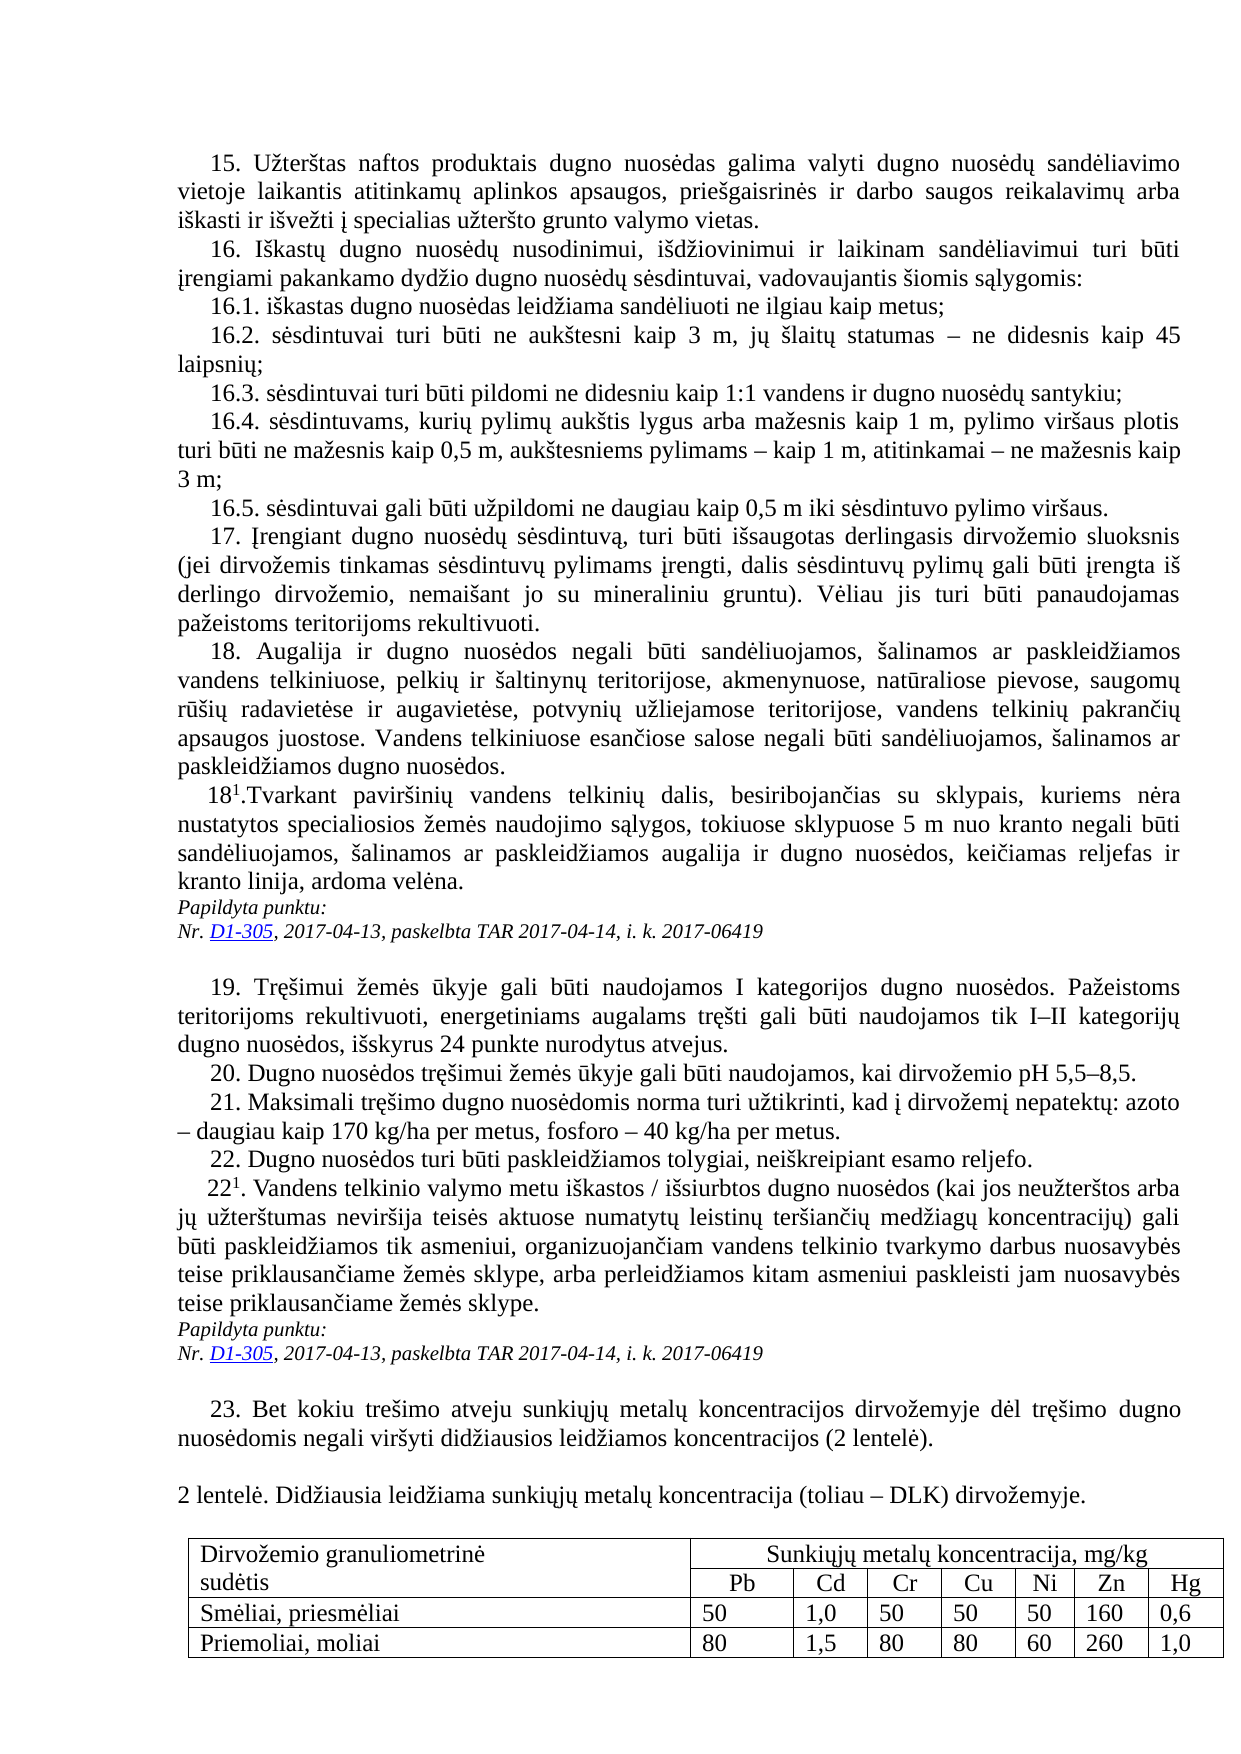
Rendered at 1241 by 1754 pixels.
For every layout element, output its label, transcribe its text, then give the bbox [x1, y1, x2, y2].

text 2 lentelė. Didžiausia leidžiama sunkiųjų metalų koncentracija (toliau – DLK) dirvožemyje. [177, 1480, 1181, 1509]
table_cell Ni [1016, 1569, 1074, 1597]
text Nr. D1-305, 2017-04-13, paskelbta TAR 2017-04-14, i. k. 2017-06419 [177, 1341, 1181, 1365]
text 16.1. iškastas dugno nuosėdas leidžiama sandėliuoti ne ilgiau kaip metus; [177, 291, 1181, 320]
text Nr. D1-305, 2017-04-13, paskelbta TAR 2017-04-14, i. k. 2017-06419 [177, 919, 1181, 943]
text 22. Dugno nuosėdos turi būti paskleidžiamos tolygiai, neiškreipiant esamo reljefo. [177, 1144, 1181, 1173]
table_cell 50 [868, 1598, 941, 1627]
table_cell 260 [1075, 1628, 1148, 1657]
text 16.2. sėsdintuvai turi būti ne aukštesni kaip 3 m, jų šlaitų statumas – ne didesnis kaip 45 laipsnių; [177, 320, 1181, 378]
table_cell 80 [942, 1628, 1015, 1657]
table_cell 50 [942, 1598, 1015, 1627]
table_cell 0,6 [1149, 1598, 1223, 1627]
text 19. Tręšimui žemės ūkyje gali būti naudojamos I kategorijos dugno nuosėdos. Pažeistoms teritorijoms rekultivuoti, energetiniams augalams tręšti gali būti naudojamos tik I–II kategorijų dugno nuosėdos, išskyrus 24 punkte nurodytus atvejus. [177, 972, 1181, 1058]
table_cell Zn [1075, 1569, 1148, 1597]
table_cell 1,0 [794, 1598, 867, 1627]
table_cell 80 [868, 1628, 941, 1657]
table_cell 1,5 [794, 1628, 867, 1657]
text Papildyta punktu: [177, 895, 1181, 919]
text 181.Tvarkant paviršinių vandens telkinių dalis, besiribojančias su sklypais, kuriems nėra nustatytos specialiosios žemės naudojimo sąlygos, tokiuose sklypuose 5 m nuo kranto negali būti sandėliuojamos, šalinamos ar paskleidžiamos augalija ir dugno nuosėdos, keičiamas reljefas ir kranto linija, ardoma velėna. [177, 780, 1181, 895]
table_header Sunkiųjų metalų koncentracija, mg/kg [691, 1539, 1223, 1567]
table_cell Cr [868, 1569, 941, 1597]
text 16.4. sėsdintuvams, kurių pylimų aukštis lygus arba mažesnis kaip 1 m, pylimo viršaus plotis turi būti ne mažesnis kaip 0,5 m, aukštesniems pylimams – kaip 1 m, atitinkamai – ne mažesnis kaip 3 m; [177, 406, 1181, 493]
text Papildyta punktu: [177, 1317, 1181, 1341]
table_cell 50 [1016, 1598, 1074, 1627]
table_cell Cu [942, 1569, 1015, 1597]
table_cell 60 [1016, 1628, 1074, 1657]
text 15. Užterštas naftos produktais dugno nuosėdas galima valyti dugno nuosėdų sandėliavimo vietoje laikantis atitinkamų aplinkos apsaugos, priešgaisrinės ir darbo saugos reikalavimų arba iškasti ir išvežti į specialias užteršto grunto valymo vietas. [177, 148, 1181, 234]
text 17. Įrengiant dugno nuosėdų sėsdintuvą, turi būti išsaugotas derlingasis dirvožemio sluoksnis (jei dirvožemis tinkamas sėsdintuvų pylimams įrengti, dalis sėsdintuvų pylimų gali būti įrengta iš derlingo dirvožemio, nemaišant jo su mineraliniu gruntu). Vėliau jis turi būti panaudojamas pažeistoms teritorijoms rekultivuoti. [177, 521, 1181, 636]
table_cell Pb [691, 1569, 793, 1597]
text 20. Dugno nuosėdos tręšimui žemės ūkyje gali būti naudojamos, kai dirvožemio pH 5,5–8,5. [177, 1058, 1181, 1087]
text 18. Augalija ir dugno nuosėdos negali būti sandėliuojamos, šalinamos ar paskleidžiamos vandens telkiniuose, pelkių ir šaltinynų teritorijose, akmenynuose, natūraliose pievose, saugomų rūšių radavietėse ir augavietėse, potvynių užliejamose teritorijose, vandens telkinių pakrančių apsaugos juostose. Vandens telkiniuose esančiose salose negali būti sandėliuojamos, šalinamos ar paskleidžiamos dugno nuosėdos. [177, 636, 1181, 780]
table_cell Priemoliai, moliai [189, 1628, 690, 1657]
table_cell Smėliai, priesmėliai [189, 1598, 690, 1627]
table_cell Cd [794, 1569, 867, 1597]
table_cell 50 [691, 1598, 793, 1627]
table_cell Hg [1149, 1569, 1223, 1597]
text 16. Iškastų dugno nuosėdų nusodinimui, išdžiovinimui ir laikinam sandėliavimui turi būti įrengiami pakankamo dydžio dugno nuosėdų sėsdintuvai, vadovaujantis šiomis sąlygomis: [177, 234, 1181, 291]
table_cell 80 [691, 1628, 793, 1657]
text 21. Maksimali tręšimo dugno nuosėdomis norma turi užtikrinti, kad į dirvožemį nepatektų: azoto – daugiau kaip 170 kg/ha per metus, fosforo – 40 kg/ha per metus. [177, 1087, 1181, 1144]
text 16.3. sėsdintuvai turi būti pildomi ne didesniu kaip 1:1 vandens ir dugno nuosėdų santykiu; [177, 378, 1181, 406]
text 23. Bet kokiu trešimo atveju sunkiųjų metalų koncentracijos dirvožemyje dėl tręšimo dugno nuosėdomis negali viršyti didžiausios leidžiamos koncentracijos (2 lentelė). [177, 1394, 1181, 1451]
table_cell 1,0 [1149, 1628, 1223, 1657]
text 16.5. sėsdintuvai gali būti užpildomi ne daugiau kaip 0,5 m iki sėsdintuvo pylimo viršaus. [177, 493, 1181, 521]
text 221. Vandens telkinio valymo metu iškastos / išsiurbtos dugno nuosėdos (kai jos neužterštos arba jų užterštumas neviršija teisės aktuose numatytų leistinų teršiančių medžiagų koncentracijų) gali būti paskleidžiamos tik asmeniui, organizuojančiam vandens telkinio tvarkymo darbus nuosavybės teise priklausančiame žemės sklype, arba perleidžiamos kitam asmeniui paskleisti jam nuosavybės teise priklausančiame žemės sklype. [177, 1173, 1181, 1317]
table_cell 160 [1075, 1598, 1148, 1627]
table_header Dirvožemio granuliometrinė sudėtis [189, 1539, 690, 1597]
